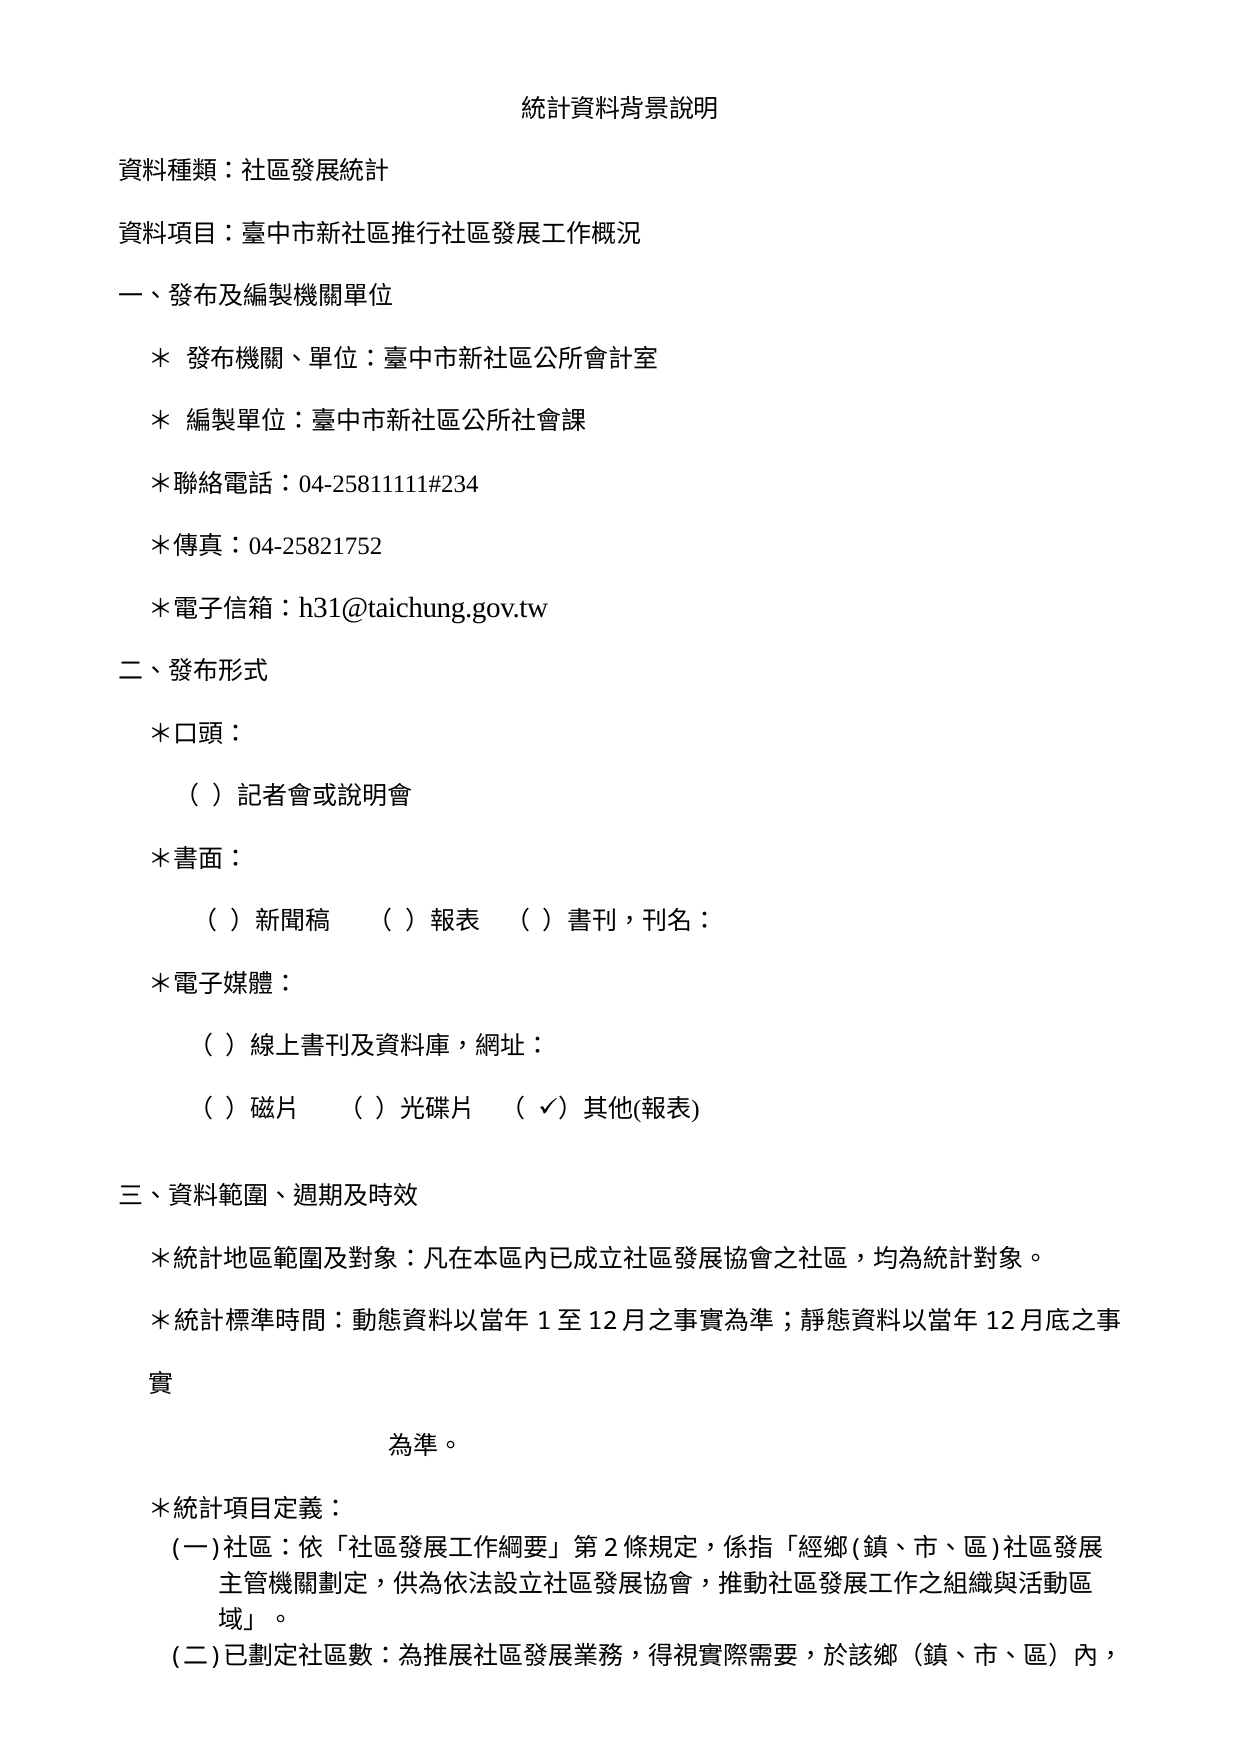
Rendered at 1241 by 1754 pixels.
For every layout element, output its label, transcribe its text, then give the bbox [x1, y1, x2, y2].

list 發布機關、單位：臺中市新社區公所會計室 [149, 314, 1122, 377]
text (一)社區：依「社區發展工作綱要」第2條規定，係指「經鄉(鎮、市、區)社區發展主管機關劃定，供為依法設立社區發展協會，推動社區發展工作之組織與活動區域」。 [168, 1527, 1122, 1636]
text ＊統計地區範圍及對象：凡在本區內已成立社區發展協會之社區，均為統計對象。 [149, 1214, 1122, 1277]
text （ ）線上書刊及資料庫，網址： [188, 1002, 1156, 1064]
text 一、發布及編製機關單位 [118, 252, 1122, 314]
list 編製單位：臺中市新社區公所社會課 [149, 377, 1122, 439]
text ＊傳真：04-25821752 [149, 502, 1122, 564]
text ＊口頭： [149, 689, 1122, 752]
text (二)已劃定社區數：為推展社區發展業務，得視實際需要，於該鄉（鎮、市、區）內，依據歷史關係、文化背景、地緣形勢、人口分布、生態特性、資源狀況、住宅型態、農、漁、工、礦、商業之發展及居民之意向、興趣及共同需求等因素劃定數個社區區域。 [168, 1636, 1122, 1672]
text （ ）磁片 （ ）光碟片 （ P）其他(報表) [188, 1064, 1156, 1127]
text ＊書面： [149, 814, 1122, 877]
text ＊統計項目定義： [149, 1464, 1122, 1527]
text 二、發布形式 [118, 627, 1122, 689]
text （ ）新聞稿 （ ）報表 （ ）書刊，刊名： [149, 877, 1122, 939]
text 統計資料背景說明 [118, 64, 1122, 127]
text 三、資料範圍、週期及時效 [118, 1152, 1122, 1214]
text 資料種類：社區發展統計 [118, 127, 1122, 189]
text 資料項目：臺中市新社區推行社區發展工作概況 [118, 189, 1122, 252]
text ＊統計標準時間：動態資料以當年1至12月之事實為準；靜態資料以當年12月底之事實 [149, 1277, 1122, 1402]
text ＊電子信箱：h31@taichung.gov.tw [149, 564, 1122, 627]
text 為準。 [149, 1402, 1122, 1464]
text ＊電子媒體： [149, 939, 1122, 1002]
text ＊聯絡電話：04-25811111#234 [149, 439, 1122, 502]
text （ ）記者會或說明會 [118, 752, 1122, 814]
